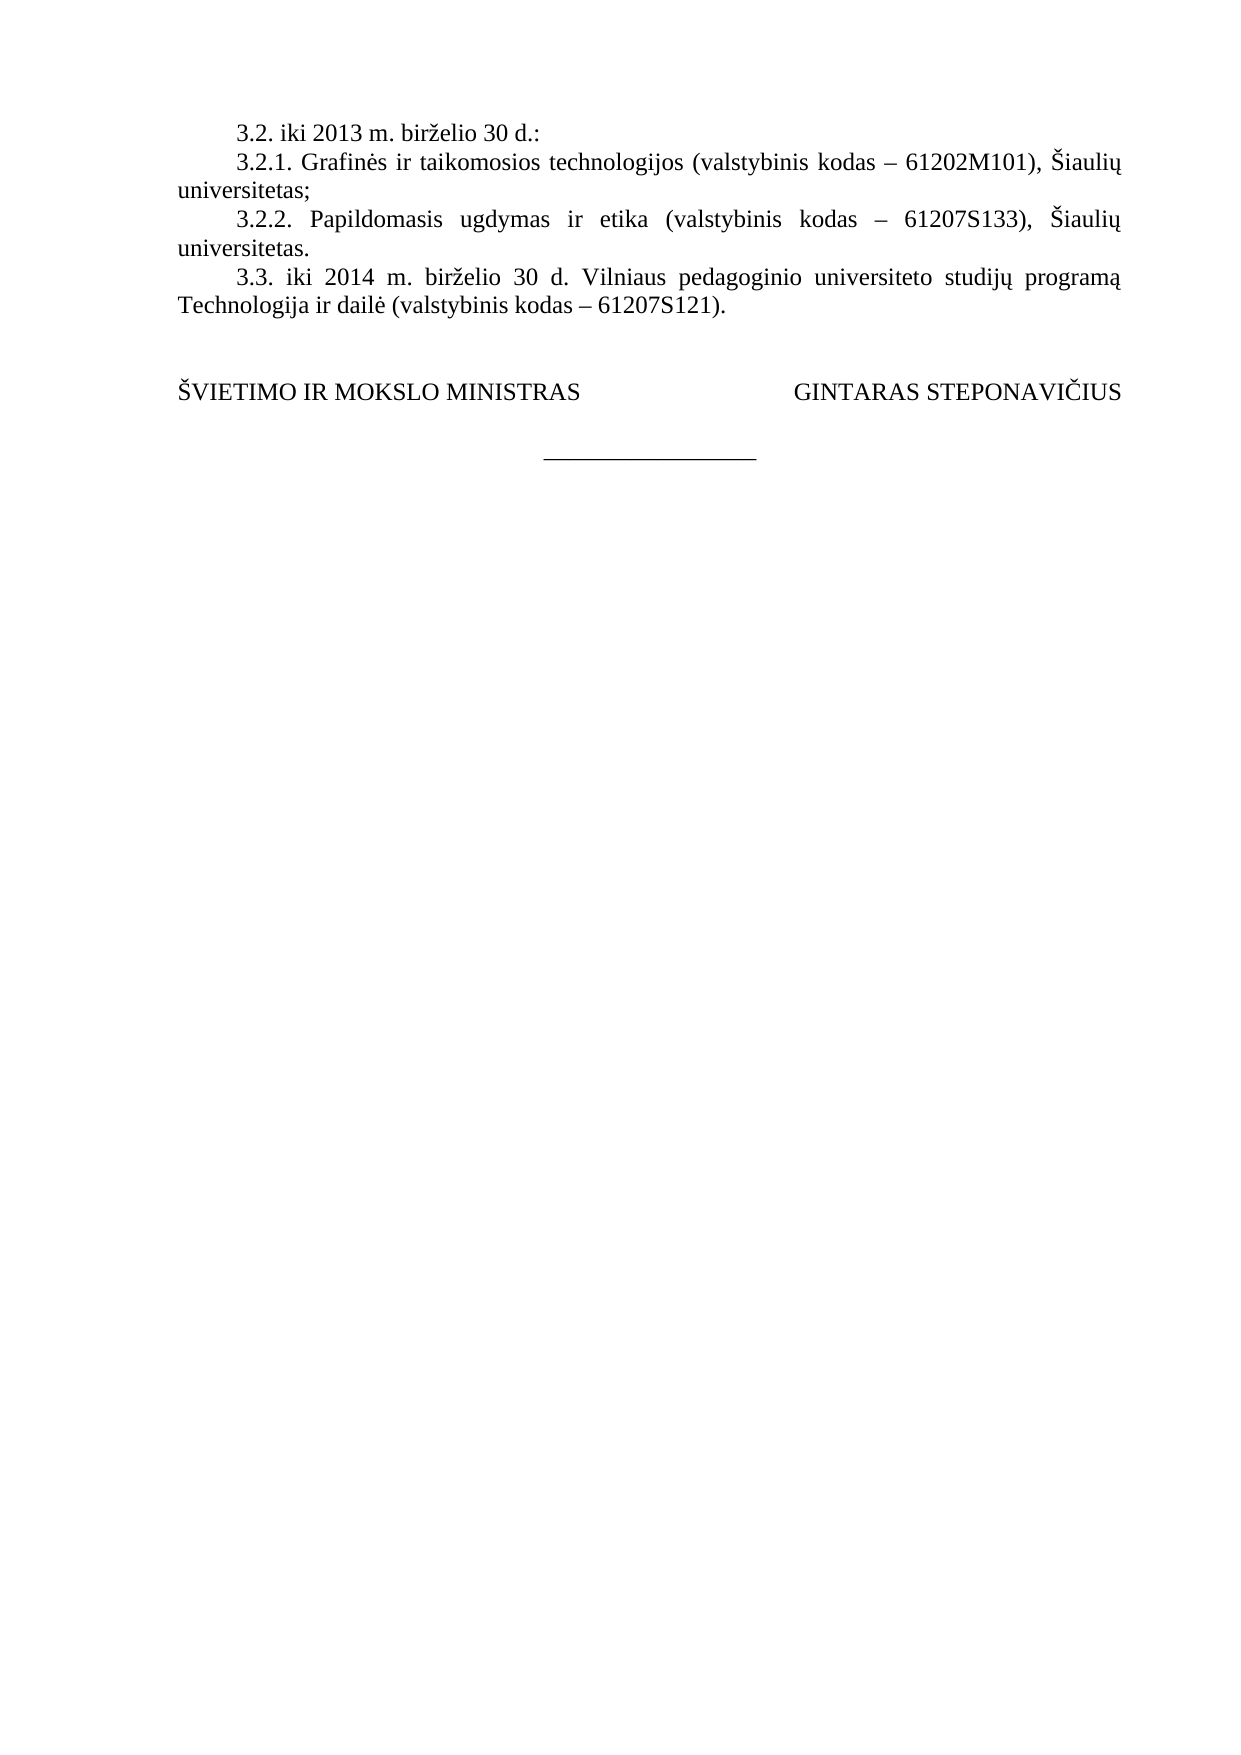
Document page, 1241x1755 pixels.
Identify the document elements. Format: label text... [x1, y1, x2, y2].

text ŠVIETIMO IR MOKSLO MINISTRAS GINTARAS STEPONAVIČIUS [177, 377, 1122, 406]
text 3.2. iki 2013 m. birželio 30 d.: [177, 118, 1122, 147]
text 3.2.2. Papildomasis ugdymas ir etika (valstybinis kodas – 61207S133), Šiaulių universitetas. [177, 204, 1122, 262]
text _________________ [177, 434, 1122, 463]
text 3.2.1. Grafinės ir taikomosios technologijos (valstybinis kodas – 61202M101), Šiaulių universitetas; [177, 147, 1122, 204]
text 3.3. iki 2014 m. birželio 30 d. Vilniaus pedagoginio universiteto studijų programą Technologija ir dailė (valstybinis kodas – 61207S121). [177, 262, 1122, 319]
